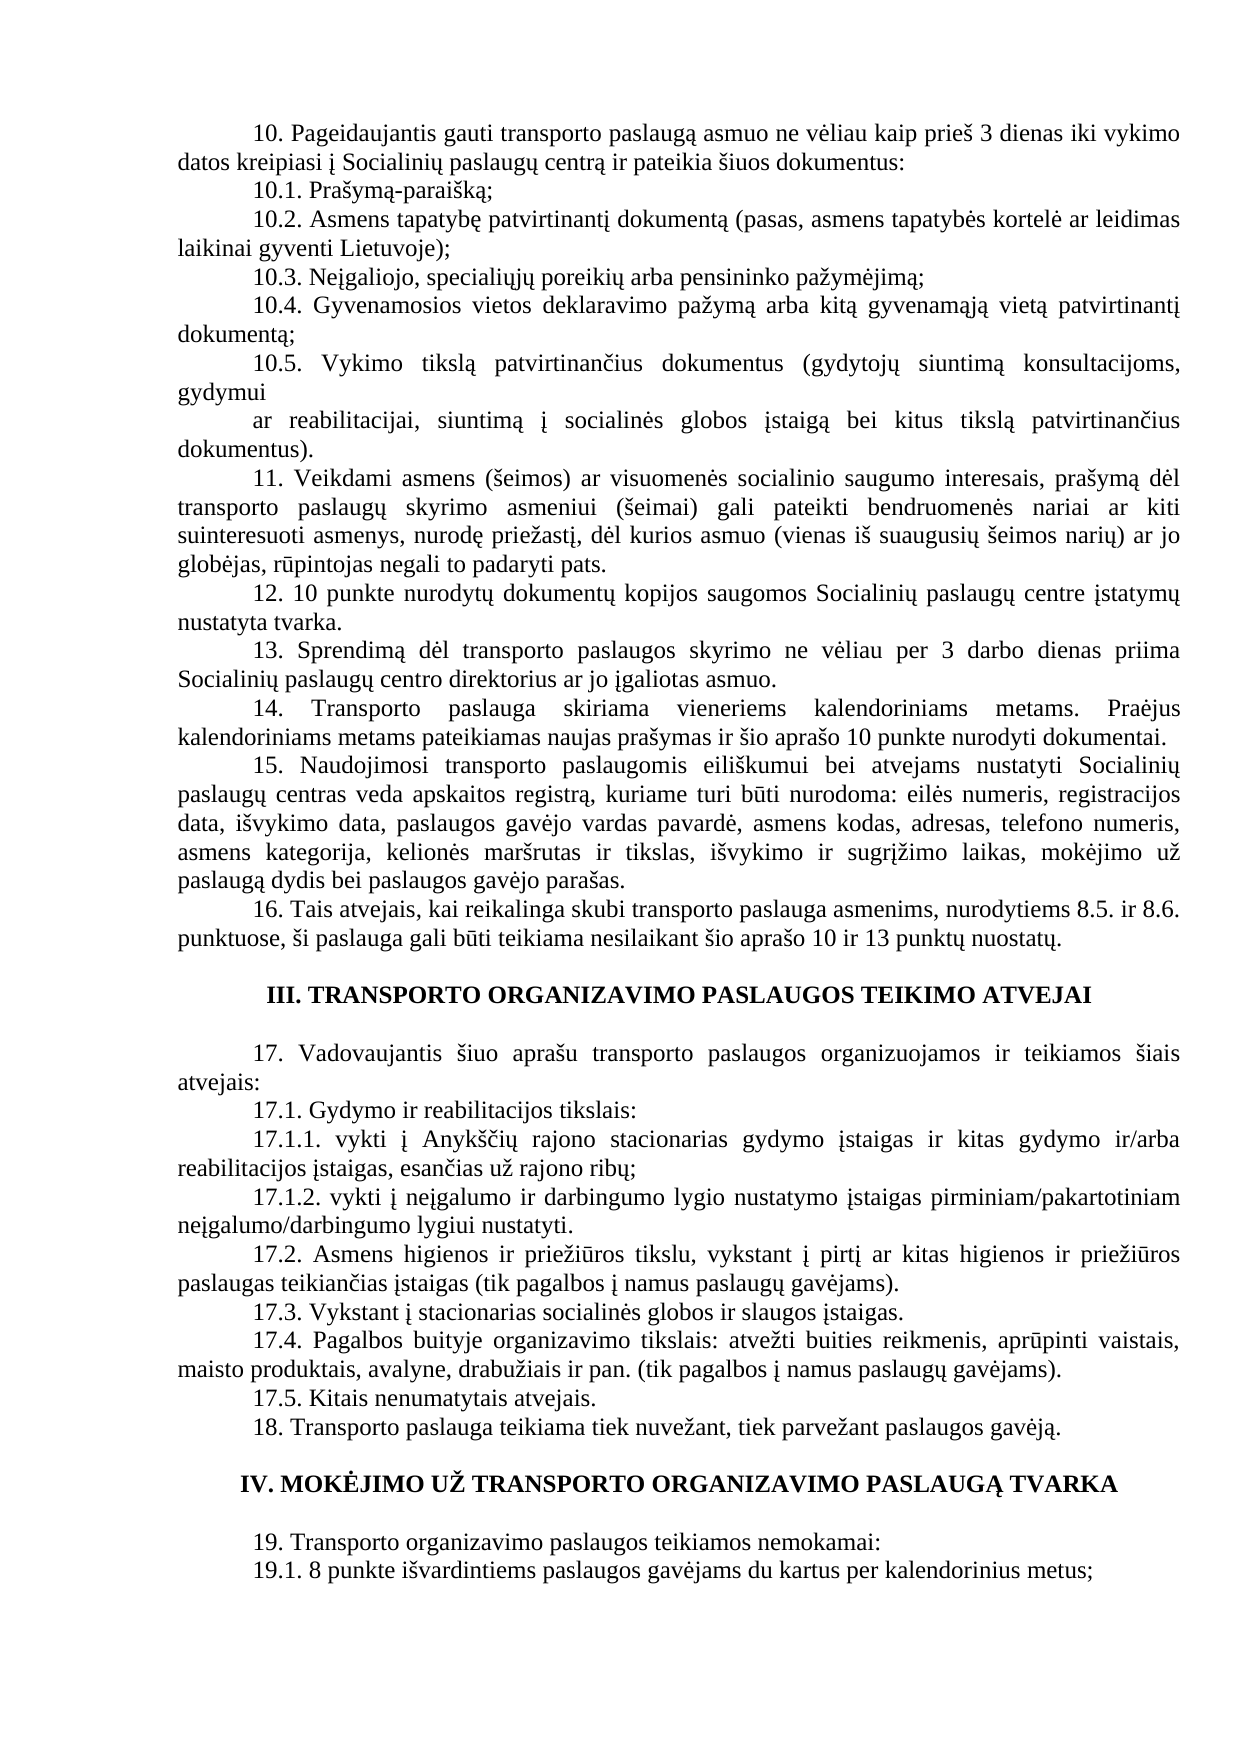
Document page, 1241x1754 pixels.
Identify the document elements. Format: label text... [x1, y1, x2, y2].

text 18. Transporto paslauga teikiama tiek nuvežant, tiek parvežant paslaugos gavėją. [177, 1412, 1181, 1441]
text 17.1. Gydymo ir reabilitacijos tikslais: [177, 1096, 1181, 1124]
text 11. Veikdami asmens (šeimos) ar visuomenės socialinio saugumo interesais, prašymą dėl transporto paslaugų skyrimo asmeniui (šeimai) gali pateikti bendruomenės nariai ar kiti suinteresuoti asmenys, nurodę priežastį, dėl kurios asmuo (vienas iš suaugusių šeimos narių) ar jo globėjas, rūpintojas negali to padaryti pats. [177, 463, 1181, 578]
text 17.1.2. vykti į neįgalumo ir darbingumo lygio nustatymo įstaigas pirminiam/pakartotiniam neįgalumo/darbingumo lygiui nustatyti. [177, 1182, 1181, 1239]
text 10.4. Gyvenamosios vietos deklaravimo pažymą arba kitą gyvenamąją vietą patvirtinantį dokumentą; [177, 291, 1181, 348]
text 10.5. Vykimo tikslą patvirtinančius dokumentus (gydytojų siuntimą konsultacijoms, gydymui [177, 348, 1181, 406]
text 10.1. Prašymą-paraišką; [177, 176, 1181, 204]
text 15. Naudojimosi transporto paslaugomis eiliškumui bei atvejams nustatyti Socialinių paslaugų centras veda apskaitos registrą, kuriame turi būti nurodoma: eilės numeris, registracijos data, išvykimo data, paslaugos gavėjo vardas pavardė, asmens kodas, adresas, telefono numeris, asmens kategorija, kelionės maršrutas ir tikslas, išvykimo ir sugrįžimo laikas, mokėjimo už paslaugą dydis bei paslaugos gavėjo parašas. [177, 751, 1181, 894]
text 17.4. Pagalbos buityje organizavimo tikslais: atvežti buities reikmenis, aprūpinti vaistais, maisto produktais, avalyne, drabužiais ir pan. (tik pagalbos į namus paslaugų gavėjams). [177, 1326, 1181, 1383]
text III. TRANSPORTO ORGANIZAVIMO PASLAUGOS TEIKIMO ATVEJAI [177, 981, 1181, 1009]
text 17.3. Vykstant į stacionarias socialinės globos ir slaugos įstaigas. [177, 1297, 1181, 1326]
text ar reabilitacijai, siuntimą į socialinės globos įstaigą bei kitus tikslą patvirtinančius dokumentus). [177, 406, 1181, 463]
text IV. MOKĖJIMO UŽ TRANSPORTO ORGANIZAVIMO PASLAUGĄ TVARKA [177, 1469, 1181, 1498]
text 10.2. Asmens tapatybę patvirtinantį dokumentą (pasas, asmens tapatybės kortelė ar leidimas laikinai gyventi Lietuvoje); [177, 204, 1181, 262]
text 17.1.1. vykti į Anykščių rajono stacionarias gydymo įstaigas ir kitas gydymo ir/arba reabilitacijos įstaigas, esančias už rajono ribų; [177, 1124, 1181, 1182]
text 17.2. Asmens higienos ir priežiūros tikslu, vykstant į pirtį ar kitas higienos ir priežiūros paslaugas teikiančias įstaigas (tik pagalbos į namus paslaugų gavėjams). [177, 1239, 1181, 1297]
text 10.3. Neįgaliojo, specialiųjų poreikių arba pensininko pažymėjimą; [177, 262, 1181, 291]
text 13. Sprendimą dėl transporto paslaugos skyrimo ne vėliau per 3 darbo dienas priima Socialinių paslaugų centro direktorius ar jo įgaliotas asmuo. [177, 636, 1181, 693]
text 14. Transporto paslauga skiriama vieneriems kalendoriniams metams. Praėjus kalendoriniams metams pateikiamas naujas prašymas ir šio aprašo 10 punkte nurodyti dokumentai. [177, 693, 1181, 751]
text 19. Transporto organizavimo paslaugos teikiamos nemokamai: [177, 1527, 1181, 1556]
text 19.1. 8 punkte išvardintiems paslaugos gavėjams du kartus per kalendorinius metus; [177, 1556, 1181, 1584]
text 10. Pageidaujantis gauti transporto paslaugą asmuo ne vėliau kaip prieš 3 dienas iki vykimo datos kreipiasi į Socialinių paslaugų centrą ir pateikia šiuos dokumentus: [177, 118, 1181, 176]
text 16. Tais atvejais, kai reikalinga skubi transporto paslauga asmenims, nurodytiems 8.5. ir 8.6. punktuose, ši paslauga gali būti teikiama nesilaikant šio aprašo 10 ir 13 punktų nuostatų. [177, 894, 1181, 952]
text 17.5. Kitais nenumatytais atvejais. [177, 1383, 1181, 1412]
text 17. Vadovaujantis šiuo aprašu transporto paslaugos organizuojamos ir teikiamos šiais atvejais: [177, 1038, 1181, 1096]
text 12. 10 punkte nurodytų dokumentų kopijos saugomos Socialinių paslaugų centre įstatymų nustatyta tvarka. [177, 578, 1181, 636]
